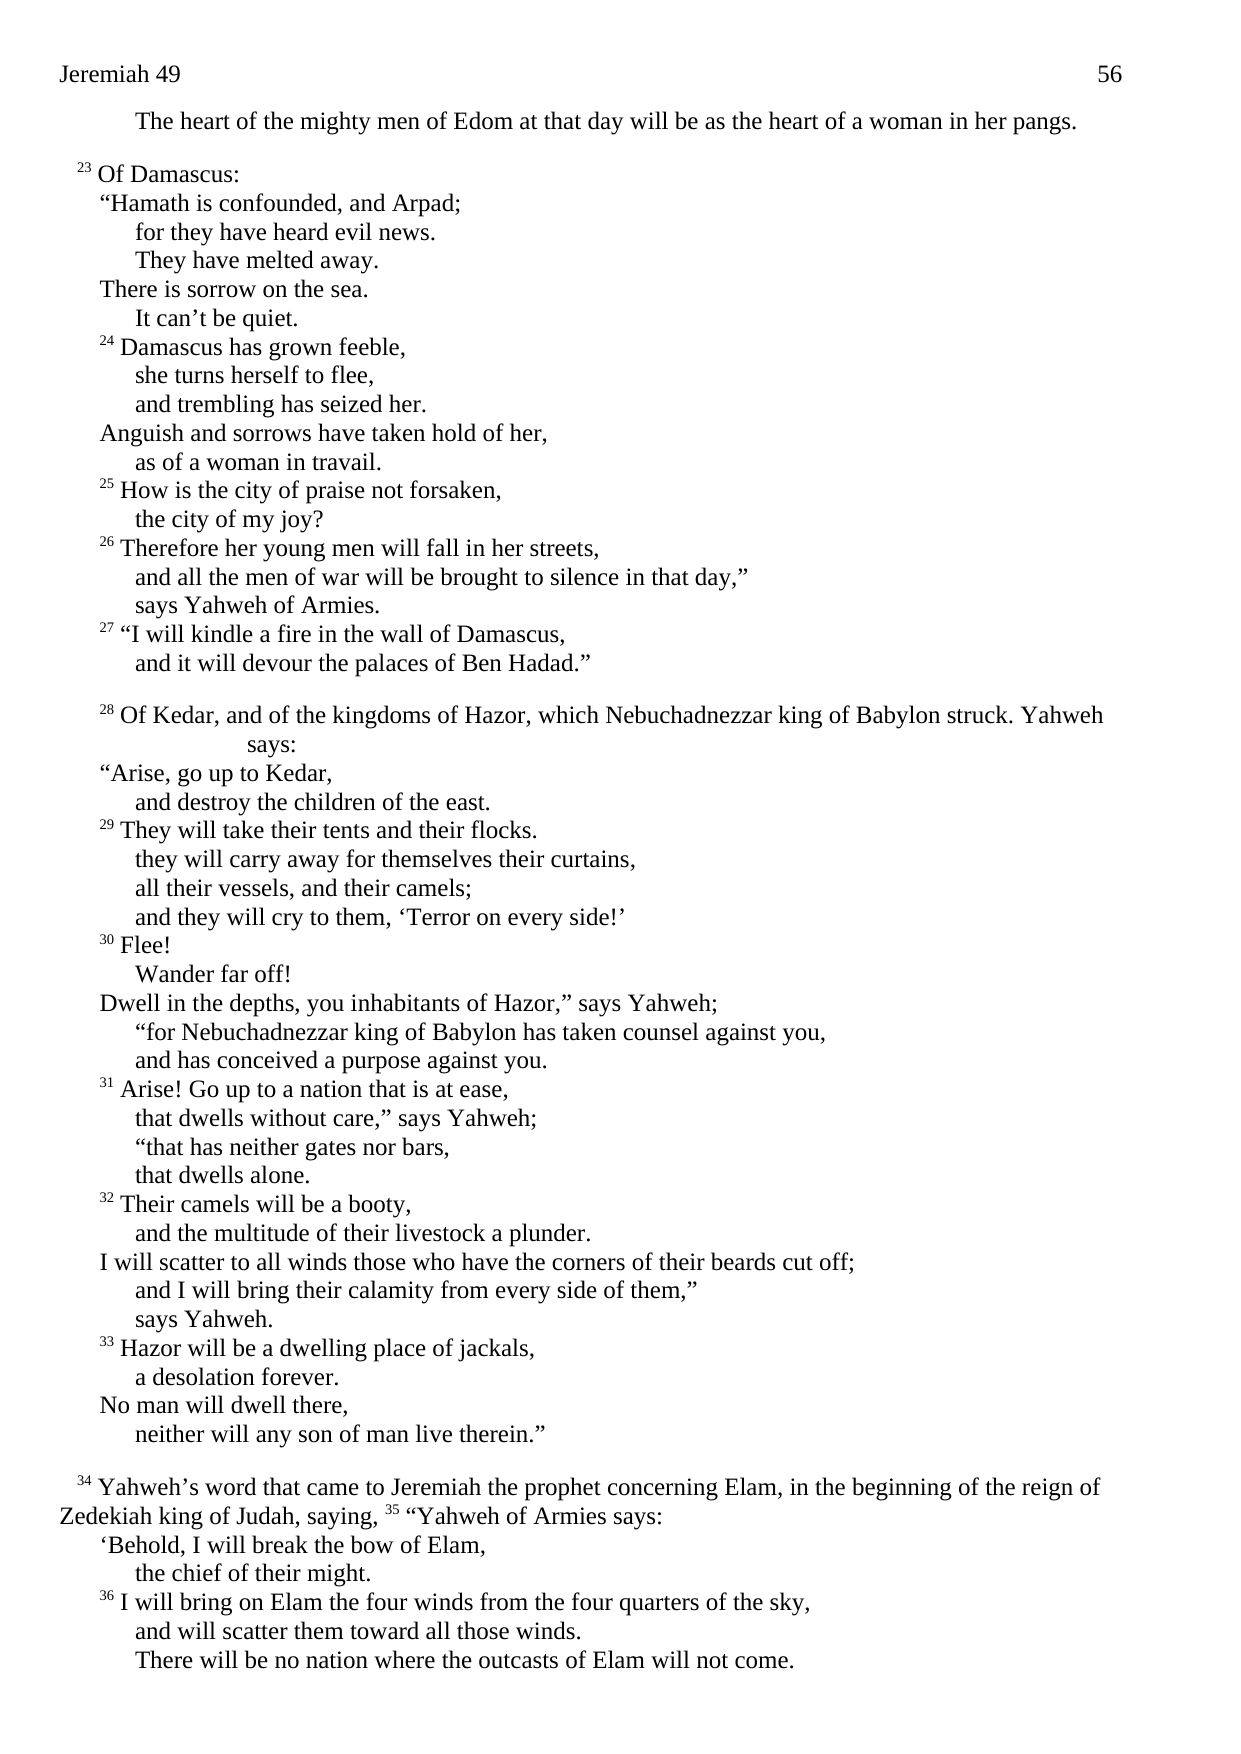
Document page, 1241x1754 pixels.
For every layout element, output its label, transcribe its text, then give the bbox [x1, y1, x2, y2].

text 32 Their camels will be a booty, [99, 1189, 1122, 1218]
text and they will cry to them, ‘Terror on every side!’ [135, 902, 1122, 931]
text 34 Yahweh’s word that came to Jeremiah the prophet concerning Elam, in the beginning of the reign of Zedekiah king of Judah, saying, 35 “Yahweh of Armies says: [59, 1472, 1122, 1530]
text There will be no nation where the outcasts of Elam will not come. [135, 1645, 1122, 1673]
text for they have heard evil news. [135, 217, 1122, 245]
text ‘Behold, I will break the bow of Elam, [99, 1530, 1122, 1558]
text a desolation forever. [135, 1362, 1122, 1391]
text 30 Flee! [99, 931, 1122, 959]
text 25 How is the city of praise not forsaken, [99, 475, 1122, 504]
text Anguish and sorrows have taken hold of her, [99, 418, 1122, 447]
text It can’t be quiet. [135, 303, 1122, 332]
text 31 Arise! Go up to a nation that is at ease, [99, 1074, 1122, 1103]
text No man will dwell there, [99, 1391, 1122, 1419]
text that dwells without care,” says Yahweh; [135, 1103, 1122, 1132]
text “for Nebuchadnezzar king of Babylon has taken counsel against you, [135, 1017, 1122, 1046]
text they will carry away for themselves their curtains, [135, 844, 1122, 873]
text 26 Therefore her young men will fall in her streets, [99, 533, 1122, 562]
text 28 Of Kedar, and of the kingdoms of Hazor, which Nebuchadnezzar king of Babylon struck. Yahweh says: [99, 701, 1122, 758]
text neither will any son of man live therein.” [135, 1419, 1122, 1448]
text all their vessels, and their camels; [135, 873, 1122, 902]
text says Yahweh. [135, 1304, 1122, 1333]
text 33 Hazor will be a dwelling place of jackals, [99, 1333, 1122, 1362]
text and the multitude of their livestock a plunder. [135, 1218, 1122, 1247]
text as of a woman in travail. [135, 447, 1122, 475]
text and all the men of war will be brought to silence in that day,” [135, 562, 1122, 590]
text 29 They will take their tents and their flocks. [99, 816, 1122, 844]
text that dwells alone. [135, 1161, 1122, 1189]
text says Yahweh of Armies. [135, 590, 1122, 619]
text the city of my joy? [135, 504, 1122, 533]
text 27 “I will kindle a fire in the wall of Damascus, [99, 619, 1122, 648]
text 36 I will bring on Elam the four winds from the four quarters of the sky, [99, 1587, 1122, 1616]
text 23 Of Damascus: [59, 159, 1122, 188]
text 24 Damascus has grown feeble, [99, 332, 1122, 360]
text and has conceived a purpose against you. [135, 1046, 1122, 1074]
text “Arise, go up to Kedar, [99, 758, 1122, 787]
text the chief of their might. [135, 1558, 1122, 1587]
text “Hamath is confounded, and Arpad; [99, 188, 1122, 217]
text she turns herself to flee, [135, 360, 1122, 389]
text and trembling has seized her. [135, 389, 1122, 418]
text Dwell in the depths, you inhabitants of Hazor,” says Yahweh; [99, 988, 1122, 1017]
text They have melted away. [135, 245, 1122, 274]
text and destroy the children of the east. [135, 787, 1122, 816]
text and I will bring their calamity from every side of them,” [135, 1276, 1122, 1304]
text I will scatter to all winds those who have the corners of their beards cut off; [99, 1247, 1122, 1276]
text and it will devour the palaces of Ben Hadad.” [135, 648, 1122, 677]
text There is sorrow on the sea. [99, 274, 1122, 303]
text and will scatter them toward all those winds. [135, 1616, 1122, 1645]
text “that has neither gates nor bars, [135, 1132, 1122, 1161]
text Wander far off! [135, 959, 1122, 988]
text The heart of the mighty men of Edom at that day will be as the heart of a woman in her pangs. [135, 106, 1122, 135]
